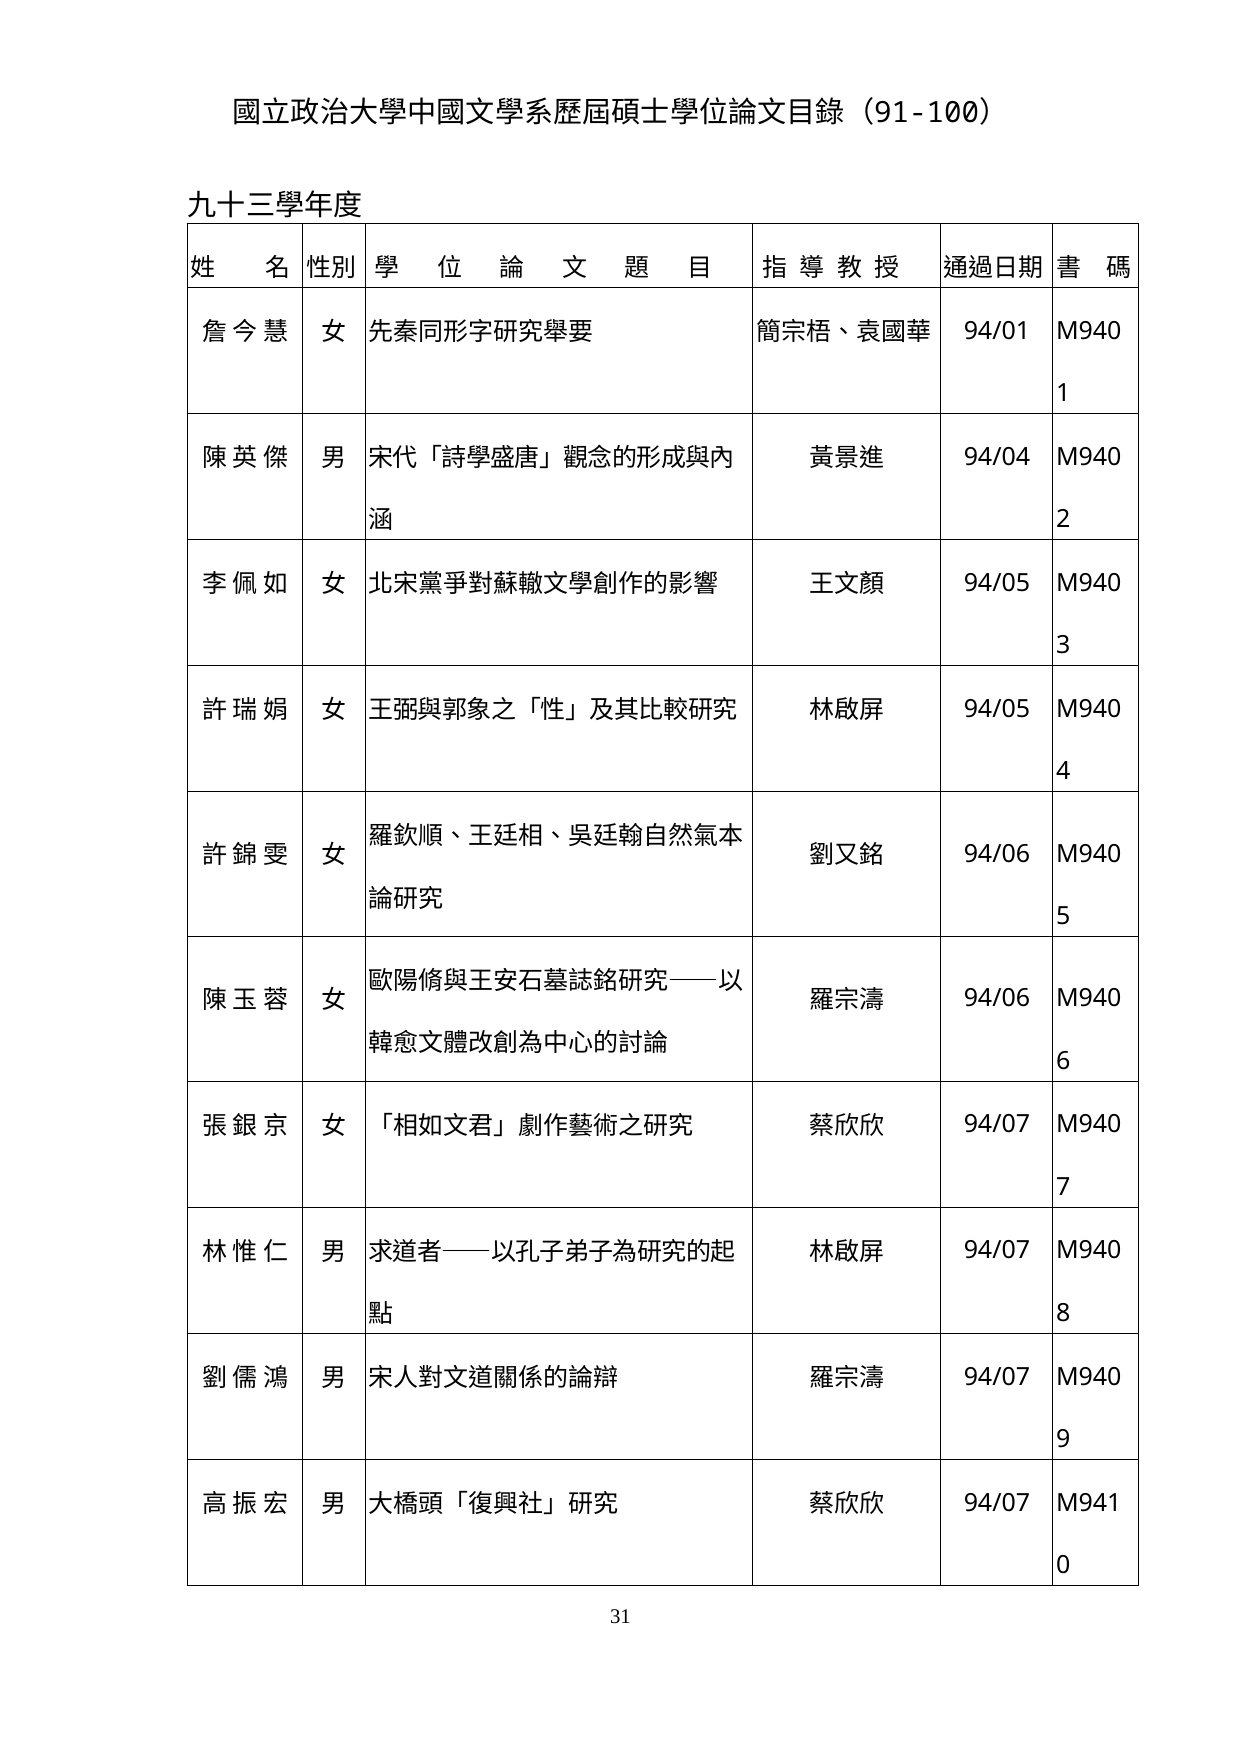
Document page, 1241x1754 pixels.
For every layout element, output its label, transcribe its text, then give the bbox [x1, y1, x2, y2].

table_cell 林啟屏 [753, 1208, 940, 1333]
table_cell 陳 玉 蓉 [188, 937, 302, 1081]
table_cell 男 [303, 1334, 365, 1459]
table_cell 男 [303, 1460, 365, 1585]
table_cell M9401 [1053, 288, 1138, 413]
table_cell 簡宗梧、袁國華 [753, 288, 940, 413]
table_cell 94/07 [941, 1460, 1052, 1585]
table_cell 求道者——以孔子弟子為研究的起點 [366, 1208, 752, 1333]
table_cell M9407 [1053, 1082, 1138, 1207]
table_cell 許 錦 雯 [188, 792, 302, 936]
table_cell 男 [303, 414, 365, 539]
table_cell M9404 [1053, 666, 1138, 791]
table_cell M9408 [1053, 1208, 1138, 1333]
table_header 指 導 教 授 [753, 224, 940, 287]
table_header 通過日期 [941, 224, 1052, 287]
table_cell M9402 [1053, 414, 1138, 539]
table_cell 94/05 [941, 666, 1052, 791]
table_cell 蔡欣欣 [753, 1082, 940, 1207]
table_cell 陳 英 傑 [188, 414, 302, 539]
table_cell 女 [303, 792, 365, 936]
table_cell 94/01 [941, 288, 1052, 413]
table_cell M9409 [1053, 1334, 1138, 1459]
table_cell M9403 [1053, 540, 1138, 665]
table_cell 林啟屏 [753, 666, 940, 791]
table_header 性別 [303, 224, 365, 287]
table_cell 94/07 [941, 1208, 1052, 1333]
table_cell 94/07 [941, 1082, 1052, 1207]
table_cell M9405 [1053, 792, 1138, 936]
table_cell 「相如文君」劇作藝術之研究 [366, 1082, 752, 1207]
table_cell 宋人對文道關係的論辯 [366, 1334, 752, 1459]
table_header 姓 名 [188, 224, 302, 287]
table_cell 王弼與郭象之「性」及其比較研究 [366, 666, 752, 791]
table_cell 黃景進 [753, 414, 940, 539]
table_cell 北宋黨爭對蘇轍文學創作的影響 [366, 540, 752, 665]
table_cell 蔡欣欣 [753, 1460, 940, 1585]
table_cell 劉又銘 [753, 792, 940, 936]
table_cell 女 [303, 937, 365, 1081]
table_cell 高 振 宏 [188, 1460, 302, 1585]
table_cell 羅欽順、王廷相、吳廷翰自然氣本論研究 [366, 792, 752, 936]
table_cell 94/07 [941, 1334, 1052, 1459]
table_cell 劉 儒 鴻 [188, 1334, 302, 1459]
text 九十三學年度 [187, 161, 1053, 223]
table_cell 女 [303, 666, 365, 791]
table_cell 林 惟 仁 [188, 1208, 302, 1333]
table_cell 羅宗濤 [753, 937, 940, 1081]
table_cell 女 [303, 540, 365, 665]
table_cell 女 [303, 1082, 365, 1207]
table_cell 李 佩 如 [188, 540, 302, 665]
table_cell M9406 [1053, 937, 1138, 1081]
table_cell 大橋頭「復興社」研究 [366, 1460, 752, 1585]
table_cell 王文顏 [753, 540, 940, 665]
table_header 書 碼 [1053, 224, 1138, 287]
table_cell 詹 今 慧 [188, 288, 302, 413]
table_cell 94/04 [941, 414, 1052, 539]
table_cell 94/06 [941, 937, 1052, 1081]
table_header 學 位 論 文 題 目 [366, 224, 752, 287]
table_cell 歐陽脩與王安石墓誌銘研究——以韓愈文體改創為中心的討論 [366, 937, 752, 1081]
table_cell 羅宗濤 [753, 1334, 940, 1459]
table_cell 男 [303, 1208, 365, 1333]
table_cell 94/06 [941, 792, 1052, 936]
table_cell 張 銀 京 [188, 1082, 302, 1207]
table_cell 94/05 [941, 540, 1052, 665]
table_cell 先秦同形字研究舉要 [366, 288, 752, 413]
table_cell 宋代「詩學盛唐」觀念的形成與內涵 [366, 414, 752, 539]
table_cell 女 [303, 288, 365, 413]
table_cell 許 瑞 娟 [188, 666, 302, 791]
table_cell M9410 [1053, 1460, 1138, 1585]
